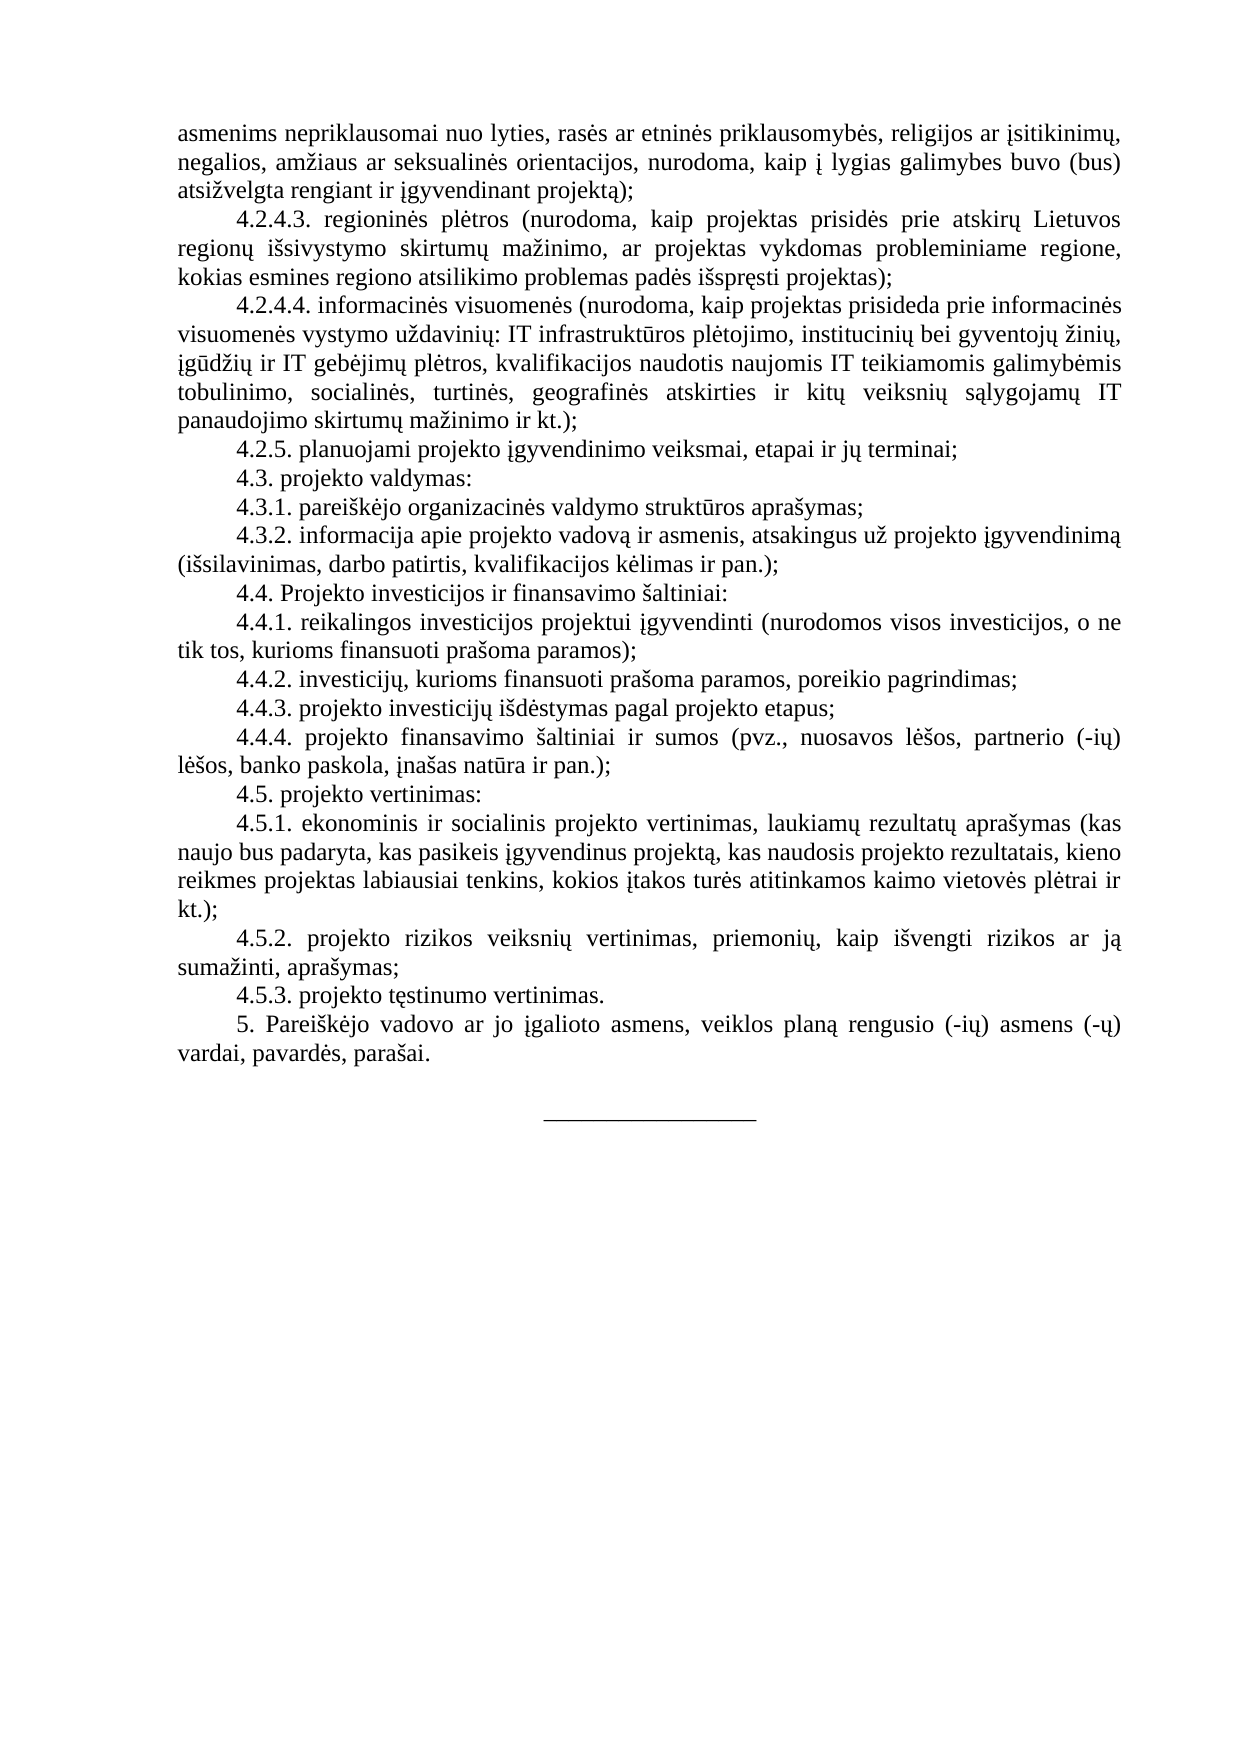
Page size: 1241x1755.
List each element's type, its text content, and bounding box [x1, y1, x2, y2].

text 4.2.4.3. regioninės plėtros (nurodoma, kaip projektas prisidės prie atskirų Lietuvos regionų išsivystymo skirtumų mažinimo, ar projektas vykdomas probleminiame regione, kokias esmines regiono atsilikimo problemas padės išspręsti projektas); [177, 204, 1122, 291]
text 4.5.1. ekonominis ir socialinis projekto vertinimas, laukiamų rezultatų aprašymas (kas naujo bus padaryta, kas pasikeis įgyvendinus projektą, kas naudosis projekto rezultatais, kieno reikmes projektas labiausiai tenkins, kokios įtakos turės atitinkamos kaimo vietovės plėtrai ir kt.); [177, 808, 1122, 923]
text 4.4.3. projekto investicijų išdėstymas pagal projekto etapus; [177, 693, 1122, 722]
text asmenims nepriklausomai nuo lyties, rasės ar etninės priklausomybės, religijos ar įsitikinimų, negalios, amžiaus ar seksualinės orientacijos, nurodoma, kaip į lygias galimybes buvo (bus) atsižvelgta rengiant ir įgyvendinant projektą); [177, 118, 1122, 204]
text 4.4. Projekto investicijos ir finansavimo šaltiniai: [177, 578, 1122, 607]
text 4.3. projekto valdymas: [177, 463, 1122, 492]
text _________________ [177, 1096, 1122, 1124]
text 4.3.1. pareiškėjo organizacinės valdymo struktūros aprašymas; [177, 492, 1122, 521]
text 4.2.5. planuojami projekto įgyvendinimo veiksmai, etapai ir jų terminai; [177, 434, 1122, 463]
text 4.4.4. projekto finansavimo šaltiniai ir sumos (pvz., nuosavos lėšos, partnerio (-ių) lėšos, banko paskola, įnašas natūra ir pan.); [177, 722, 1122, 779]
text 5. Pareiškėjo vadovo ar jo įgalioto asmens, veiklos planą rengusio (-ių) asmens (-ų) vardai, pavardės, parašai. [177, 1009, 1122, 1067]
text 4.5.3. projekto tęstinumo vertinimas. [177, 981, 1122, 1009]
text 4.2.4.4. informacinės visuomenės (nurodoma, kaip projektas prisideda prie informacinės visuomenės vystymo uždavinių: IT infrastruktūros plėtojimo, institucinių bei gyventojų žinių, įgūdžių ir IT gebėjimų plėtros, kvalifikacijos naudotis naujomis IT teikiamomis galimybėmis tobulinimo, socialinės, turtinės, geografinės atskirties ir kitų veiksnių sąlygojamų IT panaudojimo skirtumų mažinimo ir kt.); [177, 291, 1122, 434]
text 4.5. projekto vertinimas: [177, 779, 1122, 808]
text 4.3.2. informacija apie projekto vadovą ir asmenis, atsakingus už projekto įgyvendinimą (išsilavinimas, darbo patirtis, kvalifikacijos kėlimas ir pan.); [177, 521, 1122, 578]
text 4.4.2. investicijų, kurioms finansuoti prašoma paramos, poreikio pagrindimas; [177, 664, 1122, 693]
text 4.4.1. reikalingos investicijos projektui įgyvendinti (nurodomos visos investicijos, o ne tik tos, kurioms finansuoti prašoma paramos); [177, 607, 1122, 664]
text 4.5.2. projekto rizikos veiksnių vertinimas, priemonių, kaip išvengti rizikos ar ją sumažinti, aprašymas; [177, 923, 1122, 981]
